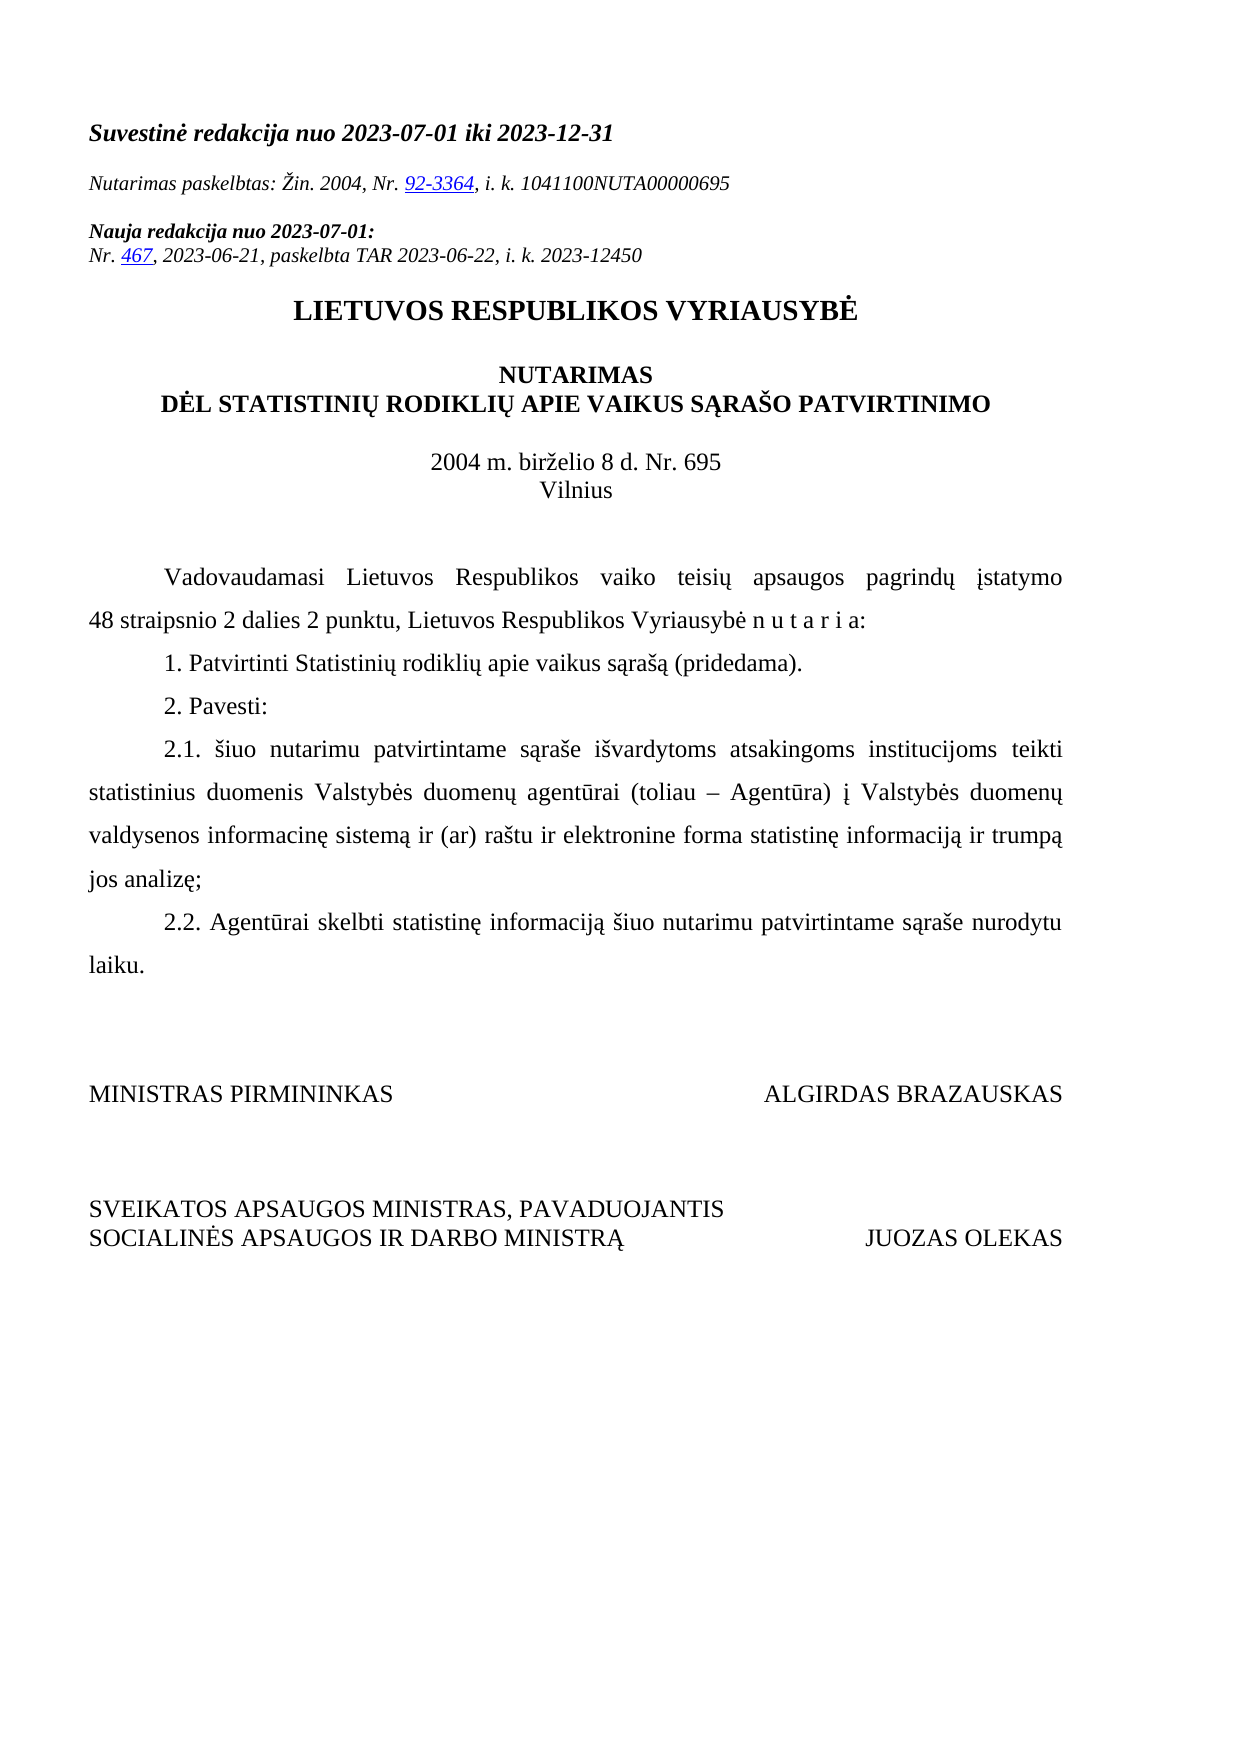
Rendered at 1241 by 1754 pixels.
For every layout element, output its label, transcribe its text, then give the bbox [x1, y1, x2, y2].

text 1. Patvirtinti Statistinių rodiklių apie vaikus sąrašą (pridedama). [89, 648, 1063, 677]
text Nauja redakcija nuo 2023-07-01: [89, 219, 1063, 243]
text 2.1. šiuo nutarimu patvirtintame sąraše išvardytoms atsakingoms institucijoms teikti statistinius duomenis Valstybės duomenų agentūrai (toliau – Agentūra) į Valstybės duomenų valdysenos informacinę sistemą ir (ar) raštu ir elektronine forma statistinę informaciją ir trumpą jos analizę; [89, 734, 1063, 892]
text SOCIALINĖS APSAUGOS IR DARBO MINISTRĄ JUOZAS OLEKAS [89, 1223, 1063, 1252]
text Nr. 467, 2023-06-21, paskelbta TAR 2023-06-22, i. k. 2023-12450 [89, 243, 1063, 267]
text Lietuvos Respublikos Vyriausybė [89, 293, 1063, 327]
text 2.2. Agentūrai skelbti statistinę informaciją šiuo nutarimu patvirtintame sąraše nurodytu laiku. [89, 907, 1063, 979]
text MINISTRAS PIRMININKAS ALGIRDAS BRAZAUSKAS [89, 1079, 1063, 1108]
text DĖL STATISTINIŲ RODIKLIŲ APIE VAIKUS SĄRAŠO PATVIRTINIMO [89, 389, 1063, 418]
text Vilnius [89, 476, 1063, 504]
text Nutarimas paskelbtas: Žin. 2004, Nr. 92-3364, i. k. 1041100NUTA00000695 [89, 171, 1063, 195]
text Suvestinė redakcija nuo 2023-07-01 iki 2023-12-31 [89, 118, 1063, 147]
text 2004 m. birželio 8 d. Nr. 695 [89, 447, 1063, 476]
text SVEIKATOS APSAUGOS MINISTRAS, PAVADUOJANTIS [89, 1194, 1063, 1223]
text Vadovaudamasi Lietuvos Respublikos vaiko teisių apsaugos pagrindų įstatymo 48 straipsnio 2 dalies 2 punktu, Lietuvos Respublikos Vyriausybė n u t a r i a: [89, 562, 1063, 634]
text nutarimas [89, 361, 1063, 389]
text 2. Pavesti: [89, 691, 1063, 720]
